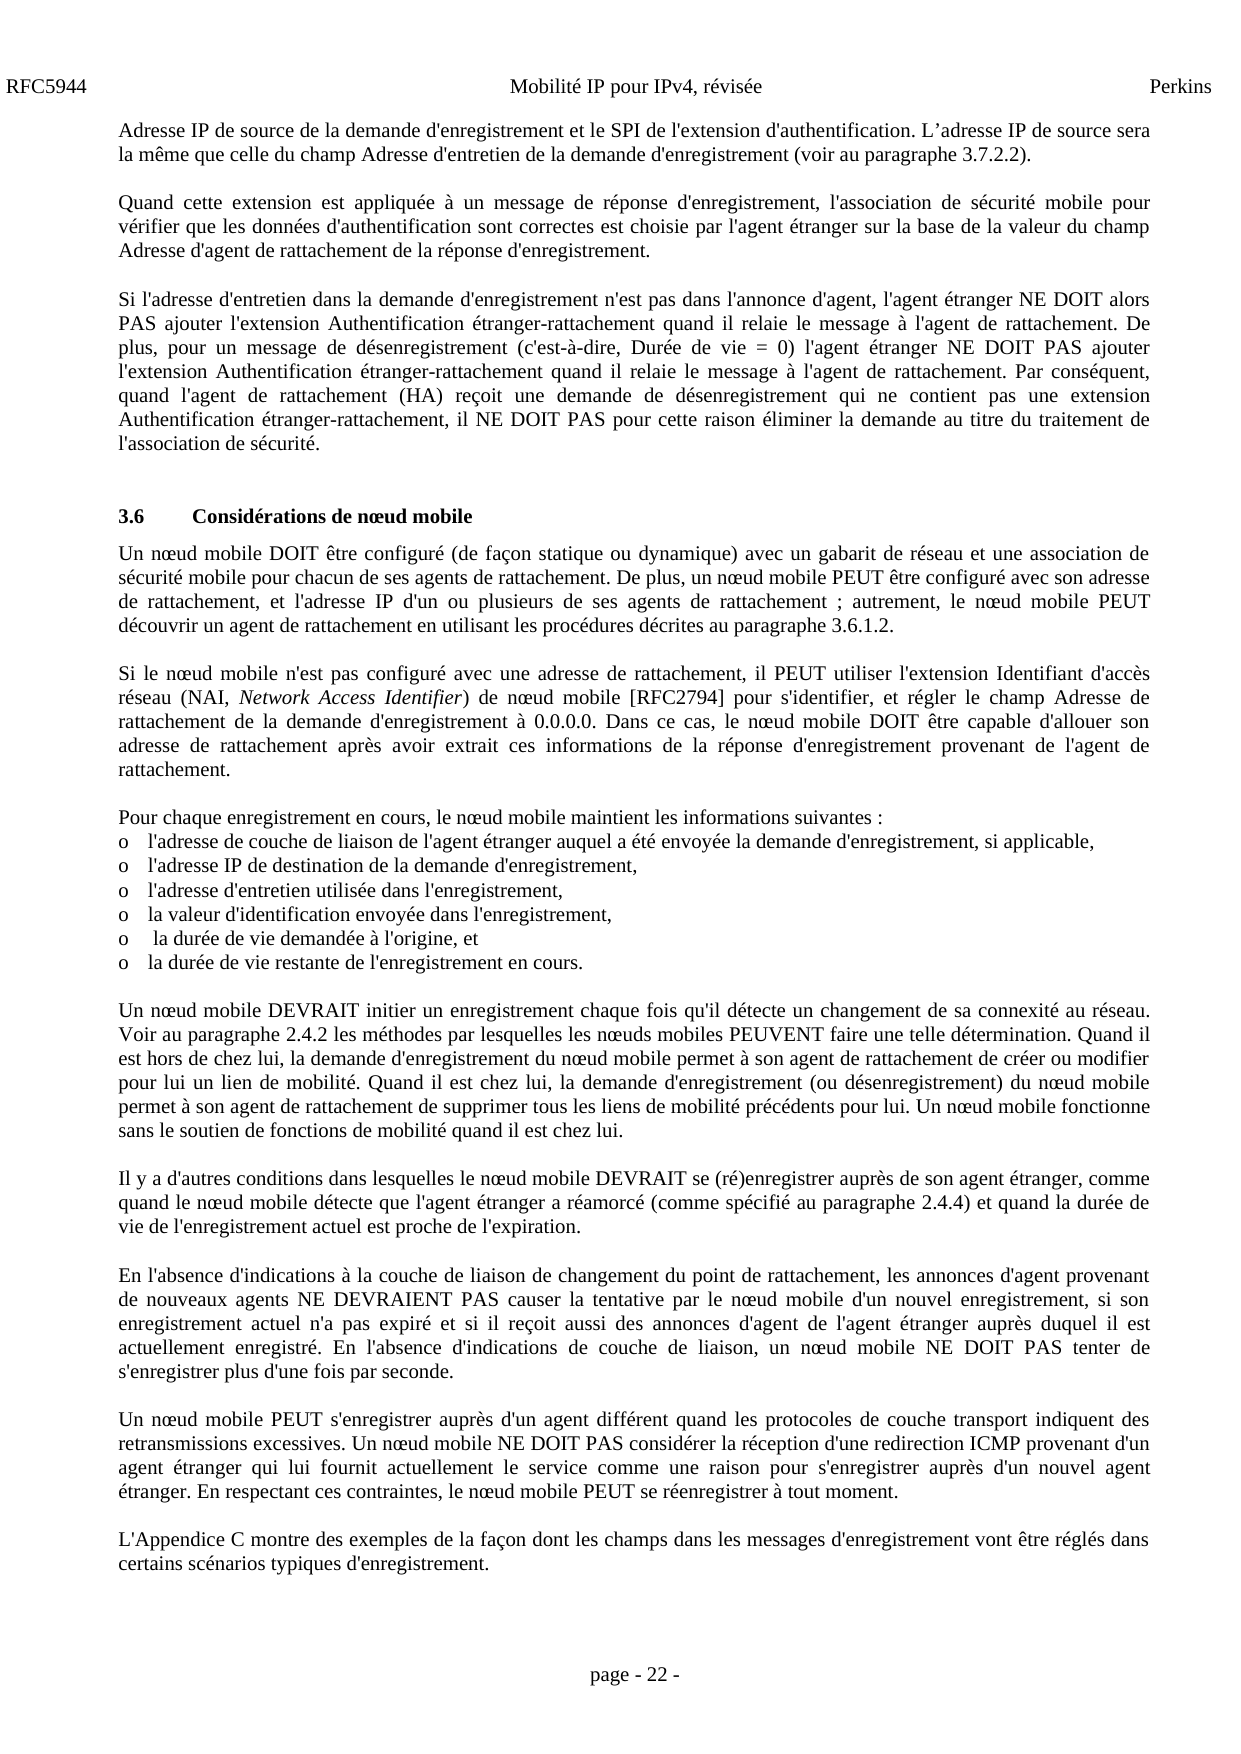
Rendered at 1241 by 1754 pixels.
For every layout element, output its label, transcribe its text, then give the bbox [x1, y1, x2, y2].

text L'Appendice C montre des exemples de la façon dont les champs dans les messages d'enregistrement vont être réglés dans certains scénarios typiques d'enregistrement. [118, 1527, 1152, 1575]
text Il y a d'autres conditions dans lesquelles le nœud mobile DEVRAIT se (ré)enregistrer auprès de son agent étranger, comme quand le nœud mobile détecte que l'agent étranger a réamorcé (comme spécifié au paragraphe 2.4.4) et quand la durée de vie de l'enregistrement actuel est proche de l'expiration. [118, 1166, 1152, 1238]
text o l'adresse de couche de liaison de l'agent étranger auquel a été envoyée la demande d'enregistrement, si applicable, [118, 829, 1152, 853]
text o l'adresse IP de destination de la demande d'enregistrement, [118, 853, 1152, 877]
text Pour chaque enregistrement en cours, le nœud mobile maintient les informations suivantes : [118, 805, 1152, 829]
text Un nœud mobile DEVRAIT initier un enregistrement chaque fois qu'il détecte un changement de sa connexité au réseau. Voir au paragraphe 2.4.2 les méthodes par lesquelles les nœuds mobiles PEUVENT faire une telle détermination. Quand il est hors de chez lui, la demande d'enregistrement du nœud mobile permet à son agent de rattachement de créer ou modifier pour lui un lien de mobilité. Quand il est chez lui, la demande d'enregistrement (ou désenregistrement) du nœud mobile permet à son agent de rattachement de supprimer tous les liens de mobilité précédents pour lui. Un nœud mobile fonctionne sans le soutien de fonctions de mobilité quand il est chez lui. [118, 998, 1152, 1142]
text Un nœud mobile DOIT être configuré (de façon statique ou dynamique) avec un gabarit de réseau et une association de sécurité mobile pour chacun de ses agents de rattachement. De plus, un nœud mobile PEUT être configuré avec son adresse de rattachement, et l'adresse IP d'un ou plusieurs de ses agents de rattachement ; autrement, le nœud mobile PEUT découvrir un agent de rattachement en utilisant les procédures décrites au paragraphe 3.6.1.2. [118, 541, 1152, 637]
text Si l'adresse d'entretien dans la demande d'enregistrement n'est pas dans l'annonce d'agent, l'agent étranger NE DOIT alors PAS ajouter l'extension Authentification étranger-rattachement quand il relaie le message à l'agent de rattachement. De plus, pour un message de désenregistrement (c'est-à-dire, Durée de vie = 0) l'agent étranger NE DOIT PAS ajouter l'extension Authentification étranger-rattachement quand il relaie le message à l'agent de rattachement. Par conséquent, quand l'agent de rattachement (HA) reçoit une demande de désenregistrement qui ne contient pas une extension Authentification étranger-rattachement, il NE DOIT PAS pour cette raison éliminer la demande au titre du traitement de l'association de sécurité. [118, 287, 1152, 455]
text o la durée de vie demandée à l'origine, et [118, 926, 1152, 950]
text o l'adresse d'entretien utilisée dans l'enregistrement, [118, 877, 1152, 902]
text o la durée de vie restante de l'enregistrement en cours. [118, 950, 1152, 974]
text Quand cette extension est appliquée à un message de réponse d'enregistrement, l'association de sécurité mobile pour vérifier que les données d'authentification sont correctes est choisie par l'agent étranger sur la base de la valeur du champ Adresse d'agent de rattachement de la réponse d'enregistrement. [118, 190, 1152, 262]
text Un nœud mobile PEUT s'enregistrer auprès d'un agent différent quand les protocoles de couche transport indiquent des retransmissions excessives. Un nœud mobile NE DOIT PAS considérer la réception d'une redirection ICMP provenant d'un agent étranger qui lui fournit actuellement le service comme une raison pour s'enregistrer auprès d'un nouvel agent étranger. En respectant ces contraintes, le nœud mobile PEUT se réenregistrer à tout moment. [118, 1407, 1152, 1503]
subtitle 3.6 Considérations de nœud mobile [118, 504, 1152, 528]
text o la valeur d'identification envoyée dans l'enregistrement, [118, 902, 1152, 926]
text En l'absence d'indications à la couche de liaison de changement du point de rattachement, les annonces d'agent provenant de nouveaux agents NE DEVRAIENT PAS causer la tentative par le nœud mobile d'un nouvel enregistrement, si son enregistrement actuel n'a pas expiré et si il reçoit aussi des annonces d'agent de l'agent étranger auprès duquel il est actuellement enregistré. En l'absence d'indications de couche de liaison, un nœud mobile NE DOIT PAS tenter de s'enregistrer plus d'une fois par seconde. [118, 1262, 1152, 1383]
text Adresse IP de source de la demande d'enregistrement et le SPI de l'extension d'authentification. L’adresse IP de source sera la même que celle du champ Adresse d'entretien de la demande d'enregistrement (voir au paragraphe 3.7.2.2). [118, 118, 1152, 166]
text Si le nœud mobile n'est pas configuré avec une adresse de rattachement, il PEUT utiliser l'extension Identifiant d'accès réseau (NAI, Network Access Identifier) de nœud mobile [RFC2794] pour s'identifier, et régler le champ Adresse de rattachement de la demande d'enregistrement à 0.0.0.0. Dans ce cas, le nœud mobile DOIT être capable d'allouer son adresse de rattachement après avoir extrait ces informations de la réponse d'enregistrement provenant de l'agent de rattachement. [118, 661, 1152, 781]
